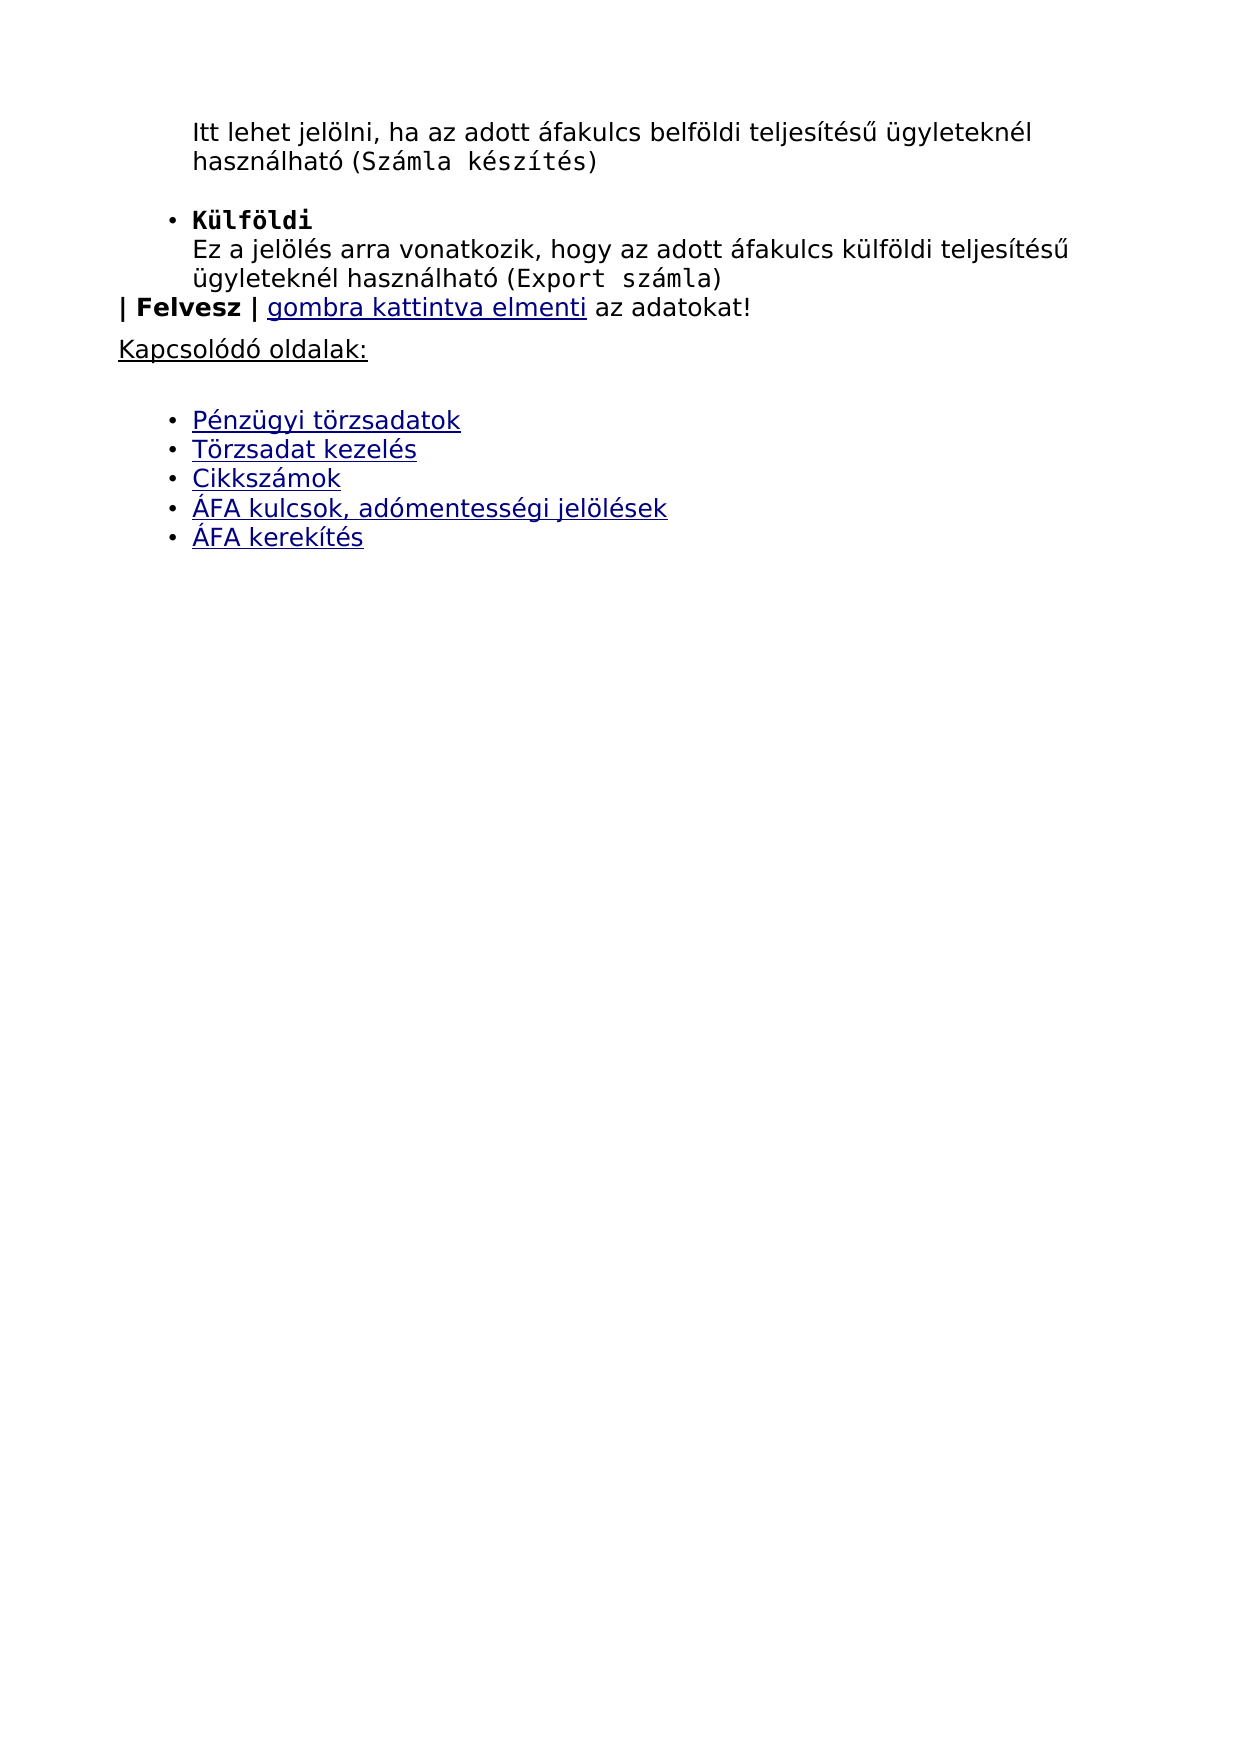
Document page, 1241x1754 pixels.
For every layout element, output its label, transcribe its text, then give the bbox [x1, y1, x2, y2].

list Itt lehet jelölni, ha az adott áfakulcs belföldi teljesítésű ügyleteknél használható (Számla készítés) [177, 118, 1122, 176]
text | Felvesz | gombra kattintva elmenti az adatokat! [118, 293, 1122, 323]
list Cikkszámok [177, 464, 1122, 494]
list Pénzügyi törzsadatok [177, 406, 1122, 435]
list Törzsadat kezelés [177, 435, 1122, 464]
list Külföldi Ez a jelölés arra vonatkozik, hogy az adott áfakulcs külföldi teljesítésű ügyleteknél használható (Export számla) [177, 206, 1122, 293]
list ÁFA kerekítés [177, 523, 1122, 552]
text Kapcsolódó oldalak: [118, 335, 1122, 364]
list ÁFA kulcsok, adómentességi jelölések [177, 494, 1122, 523]
